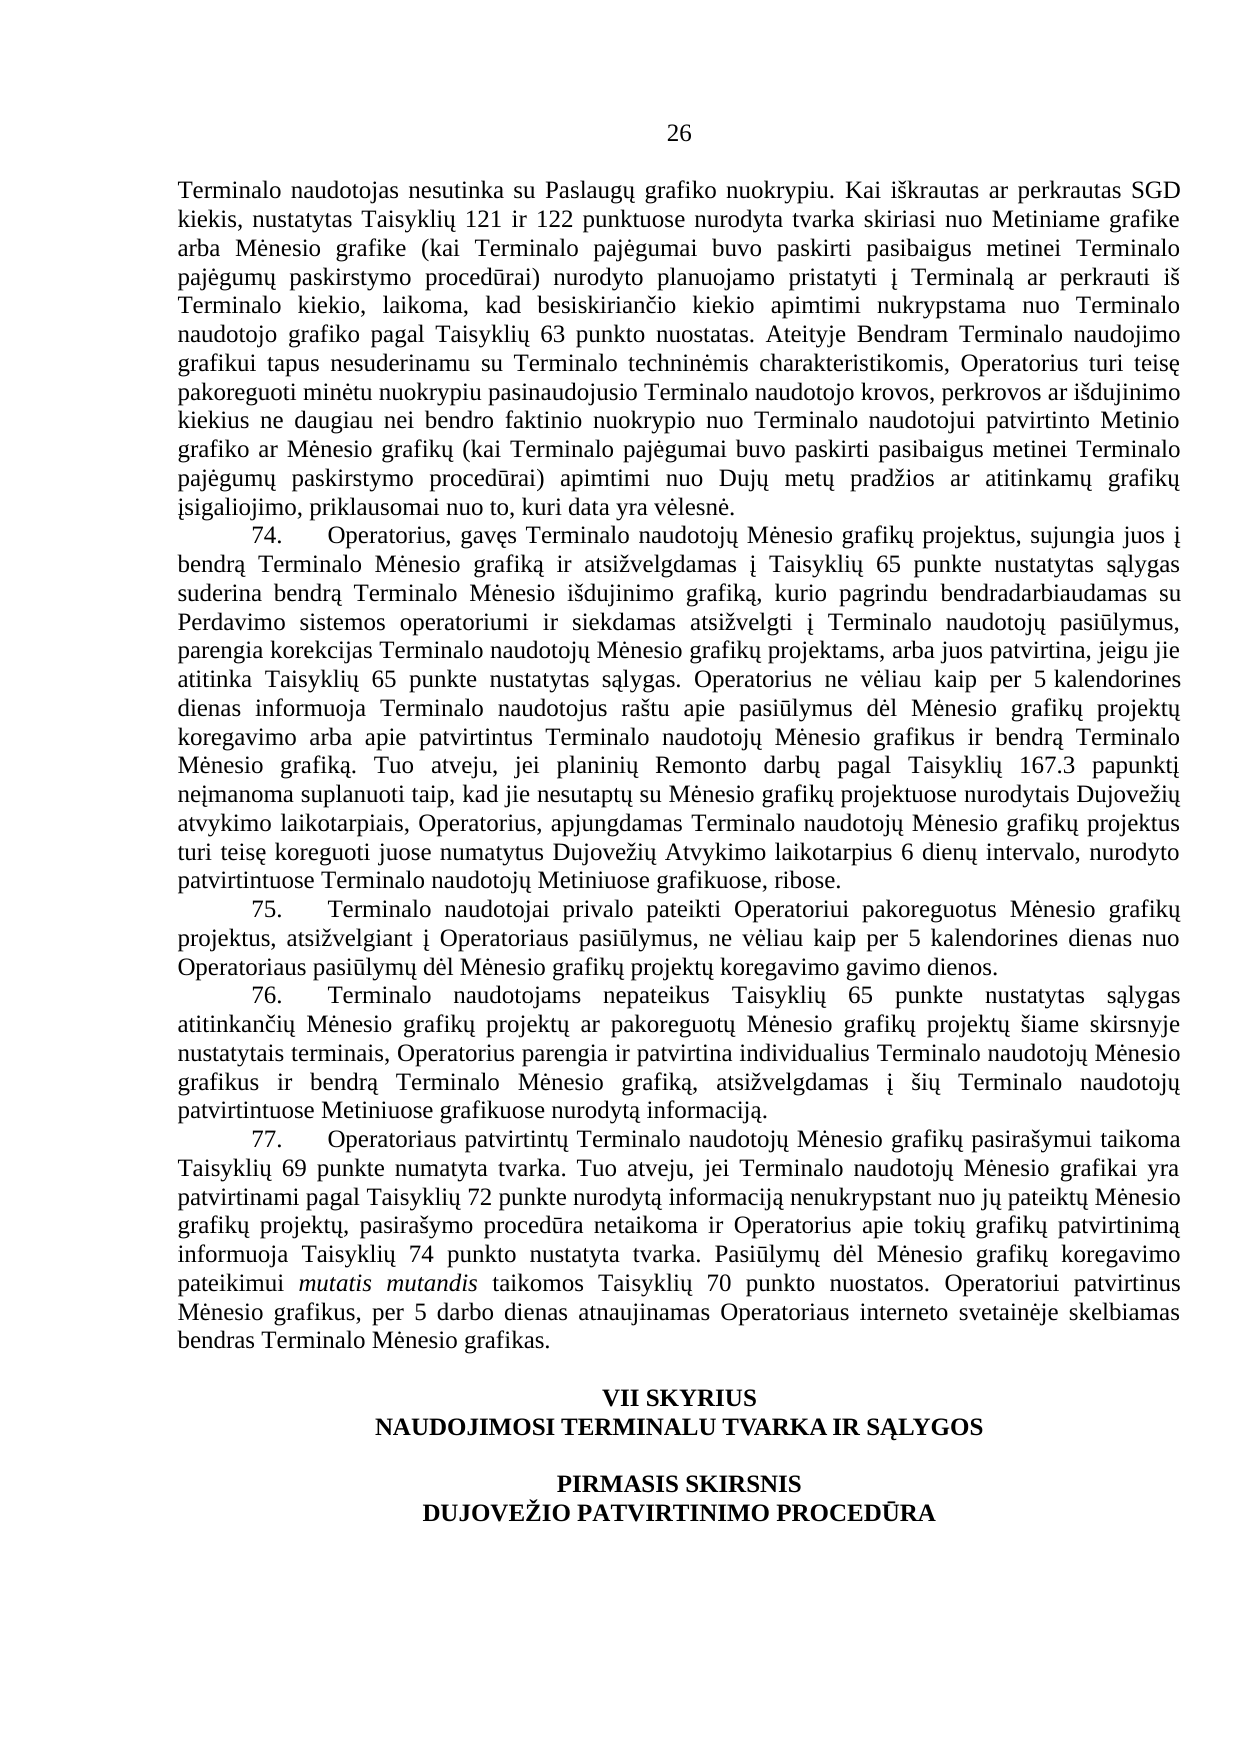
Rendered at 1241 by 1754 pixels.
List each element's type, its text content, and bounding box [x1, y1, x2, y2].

text Naudojimosi Terminalu tvarka ir sąlygos [177, 1412, 1181, 1441]
text PIRMASIS SKIRSNIS [177, 1469, 1181, 1498]
text 77. Operatoriaus patvirtintų Terminalo naudotojų Mėnesio grafikų pasirašymui taikoma Taisyklių 69 punkte numatyta tvarka. Tuo atveju, jei Terminalo naudotojų Mėnesio grafikai yra patvirtinami pagal Taisyklių 72 punkte nurodytą informaciją nenukrypstant nuo jų pateiktų Mėnesio grafikų projektų, pasirašymo procedūra netaikoma ir Operatorius apie tokių grafikų patvirtinimą informuoja Taisyklių 74 punkto nustatyta tvarka. Pasiūlymų dėl Mėnesio grafikų koregavimo pateikimui mutatis mutandis taikomos Taisyklių 70 punkto nuostatos. Operatoriui patvirtinus Mėnesio grafikus, per 5 darbo dienas atnaujinamas Operatoriaus interneto svetainėje skelbiamas bendras Terminalo Mėnesio grafikas. [177, 1124, 1181, 1354]
text 75. Terminalo naudotojai privalo pateikti Operatoriui pakoreguotus Mėnesio grafikų projektus, atsižvelgiant į Operatoriaus pasiūlymus, ne vėliau kaip per 5 kalendorines dienas nuo Operatoriaus pasiūlymų dėl Mėnesio grafikų projektų koregavimo gavimo dienos. [177, 894, 1181, 981]
text 74. Operatorius, gavęs Terminalo naudotojų Mėnesio grafikų projektus, sujungia juos į bendrą Terminalo Mėnesio grafiką ir atsižvelgdamas į Taisyklių 65 punkte nustatytas sąlygas suderina bendrą Terminalo Mėnesio išdujinimo grafiką, kurio pagrindu bendradarbiaudamas su Perdavimo sistemos operatoriumi ir siekdamas atsižvelgti į Terminalo naudotojų pasiūlymus, parengia korekcijas Terminalo naudotojų Mėnesio grafikų projektams, arba juos patvirtina, jeigu jie atitinka Taisyklių 65 punkte nustatytas sąlygas. Operatorius ne vėliau kaip per 5 kalendorines dienas informuoja Terminalo naudotojus raštu apie pasiūlymus dėl Mėnesio grafikų projektų koregavimo arba apie patvirtintus Terminalo naudotojų Mėnesio grafikus ir bendrą Terminalo Mėnesio grafiką. Tuo atveju, jei planinių Remonto darbų pagal Taisyklių 167.3 papunktį neįmanoma suplanuoti taip, kad jie nesutaptų su Mėnesio grafikų projektuose nurodytais Dujovežių atvykimo laikotarpiais, Operatorius, apjungdamas Terminalo naudotojų Mėnesio grafikų projektus turi teisę koreguoti juose numatytus Dujovežių Atvykimo laikotarpius 6 dienų intervalo, nurodyto patvirtintuose Terminalo naudotojų Metiniuose grafikuose, ribose. [177, 521, 1181, 894]
text 76. Terminalo naudotojams nepateikus Taisyklių 65 punkte nustatytas sąlygas atitinkančių Mėnesio grafikų projektų ar pakoreguotų Mėnesio grafikų projektų šiame skirsnyje nustatytais terminais, Operatorius parengia ir patvirtina individualius Terminalo naudotojų Mėnesio grafikus ir bendrą Terminalo Mėnesio grafiką, atsižvelgdamas į šių Terminalo naudotojų patvirtintuose Metiniuose grafikuose nurodytą informaciją. [177, 981, 1181, 1124]
text DUJOVEŽIO PATVIRTINIMO PROCEDŪRA [177, 1498, 1181, 1527]
text Terminalo naudotojas nesutinka su Paslaugų grafiko nuokrypiu. Kai iškrautas ar perkrautas SGD kiekis, nustatytas Taisyklių 121 ir 122 punktuose nurodyta tvarka skiriasi nuo Metiniame grafike arba Mėnesio grafike (kai Terminalo pajėgumai buvo paskirti pasibaigus metinei Terminalo pajėgumų paskirstymo procedūrai) nurodyto planuojamo pristatyti į Terminalą ar perkrauti iš Terminalo kiekio, laikoma, kad besiskiriančio kiekio apimtimi nukrypstama nuo Terminalo naudotojo grafiko pagal Taisyklių 63 punkto nuostatas. Ateityje Bendram Terminalo naudojimo grafikui tapus nesuderinamu su Terminalo techninėmis charakteristikomis, Operatorius turi teisę pakoreguoti minėtu nuokrypiu pasinaudojusio Terminalo naudotojo krovos, perkrovos ar išdujinimo kiekius ne daugiau nei bendro faktinio nuokrypio nuo Terminalo naudotojui patvirtinto Metinio grafiko ar Mėnesio grafikų (kai Terminalo pajėgumai buvo paskirti pasibaigus metinei Terminalo pajėgumų paskirstymo procedūrai) apimtimi nuo Dujų metų pradžios ar atitinkamų grafikų įsigaliojimo, priklausomai nuo to, kuri data yra vėlesnė. [177, 176, 1181, 521]
text VII SKYRIUS [177, 1383, 1181, 1412]
